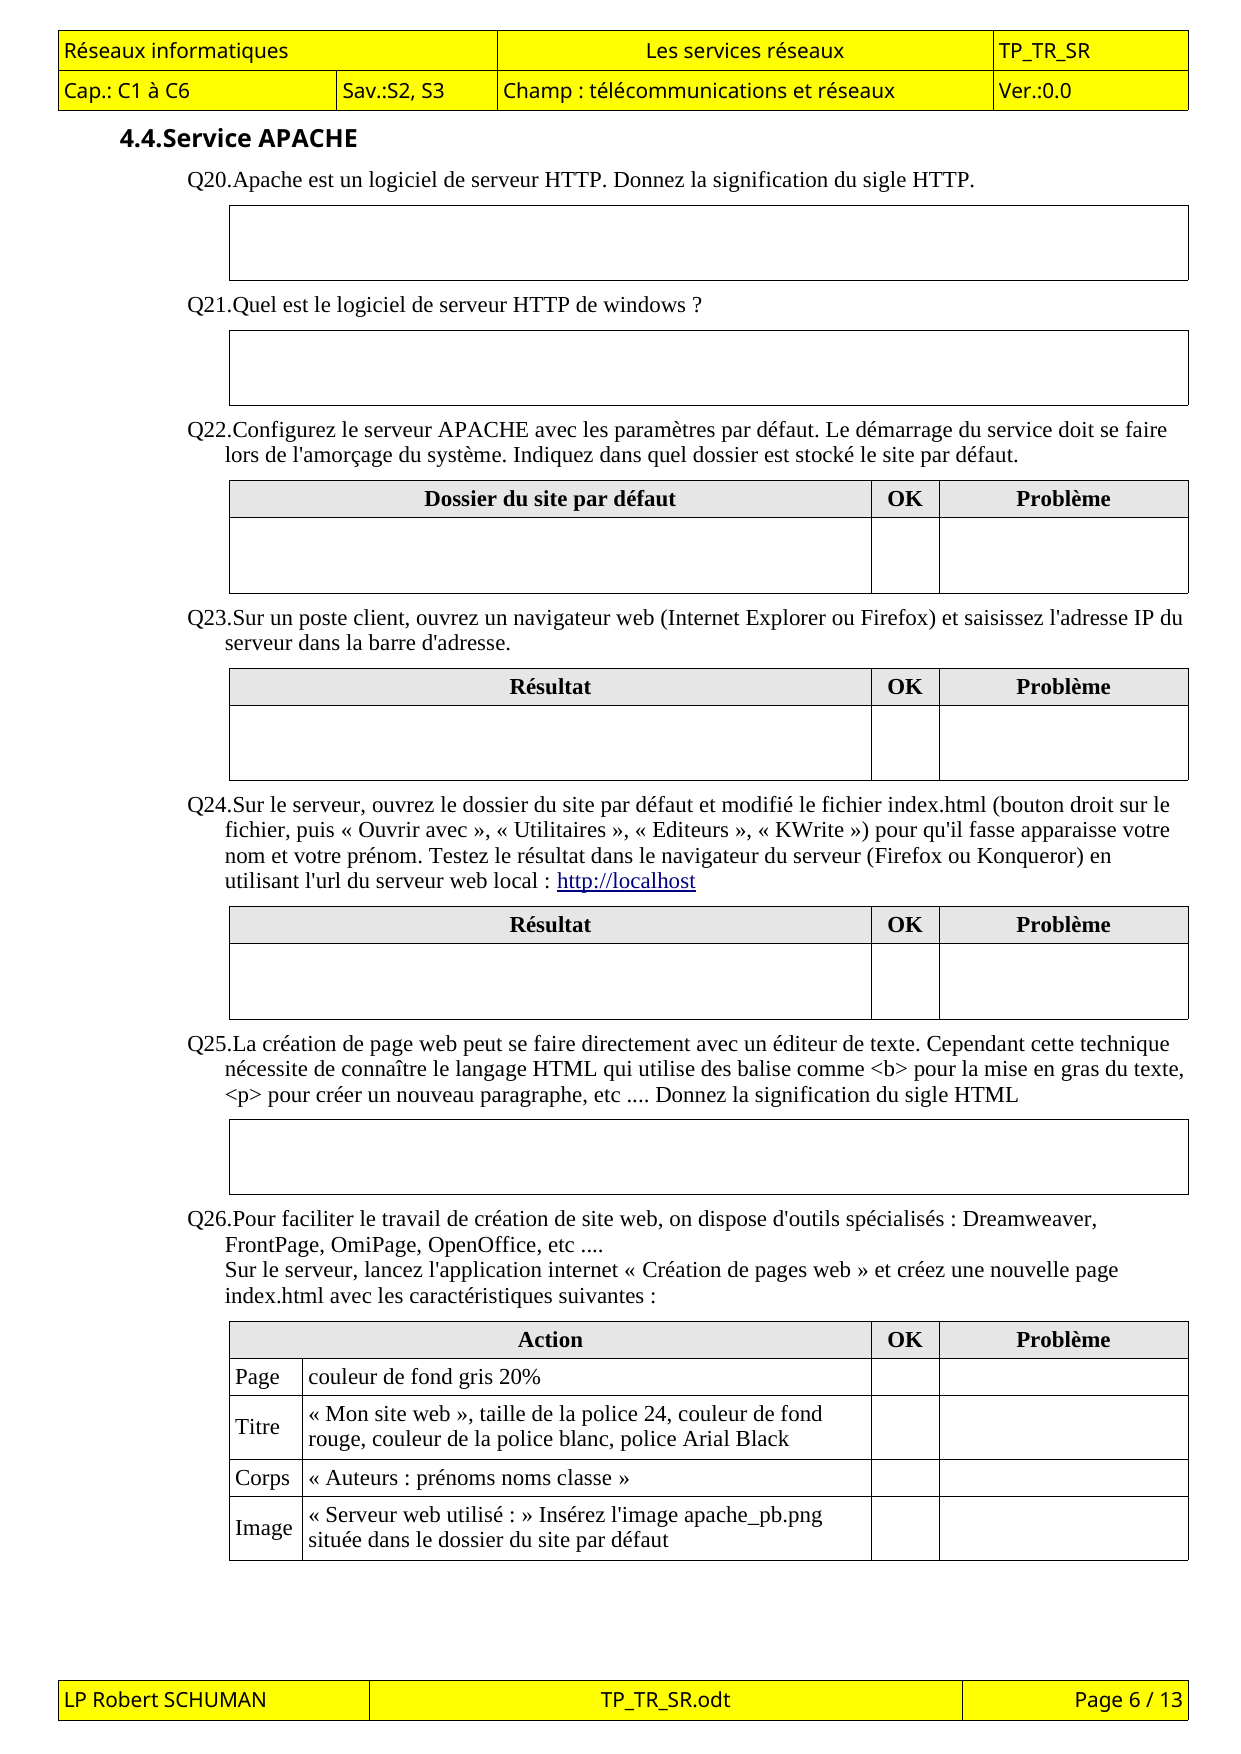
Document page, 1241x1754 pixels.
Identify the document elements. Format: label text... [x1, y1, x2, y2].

table_header [230, 1120, 1188, 1194]
list Sur le serveur, ouvrez le dossier du site par défaut et modifié le fichier index.html (bouton droit sur le fichier, puis « Ouvrir avec », « Utilitaires », « Editeurs », « KWrite ») pour qu'il fasse apparaisse votre nom et votre prénom. Testez le résultat dans le navigateur du serveur (Firefox ou Konqueror) en utilisant l'url du serveur web local : http://localhost [187, 792, 1188, 894]
table_header [872, 1460, 939, 1496]
table_cell « Mon site web », taille de la police 24, couleur de fond rouge, couleur de la police blanc, police Arial Black [303, 1396, 871, 1459]
list Pour faciliter le travail de création de site web, on dispose d'outils spécialisés : Dreamweaver, FrontPage, OmiPage, OpenOffice, etc .... Sur le serveur, lancez l'application internet « Création de pages web » et créez une nouvelle page index.html avec les caractéristiques suivantes : [187, 1206, 1188, 1308]
table_cell Image [230, 1497, 302, 1560]
table_header [940, 1460, 1188, 1496]
table_cell [872, 944, 939, 1019]
table_header OK [872, 669, 939, 705]
table_header OK [872, 1322, 939, 1358]
table_cell [940, 944, 1188, 1019]
table_header Résultat [230, 669, 871, 705]
table_header OK [872, 481, 939, 517]
table_header Action [230, 1322, 871, 1358]
table_cell [940, 1497, 1188, 1560]
table_header Corps [230, 1460, 302, 1496]
table_cell [872, 1396, 939, 1459]
table_cell [230, 518, 871, 593]
table_header [940, 1359, 1188, 1395]
table_header [872, 1359, 939, 1395]
table_cell Titre [230, 1396, 302, 1459]
table_header [230, 206, 1188, 280]
list Configurez le serveur APACHE avec les paramètres par défaut. Le démarrage du service doit se faire lors de l'amorçage du système. Indiquez dans quel dossier est stocké le site par défaut. [187, 417, 1188, 468]
table_cell [872, 706, 939, 780]
table_header Problème [940, 481, 1188, 517]
table_cell [230, 706, 871, 780]
table_cell [872, 1497, 939, 1560]
table_cell [940, 1396, 1188, 1459]
list La création de page web peut se faire directement avec un éditeur de texte. Cependant cette technique nécessite de connaître le langage HTML qui utilise des balise comme <b> pour la mise en gras du texte, <p> pour créer un nouveau paragraphe, etc .... Donnez la signification du sigle HTML [187, 1030, 1188, 1107]
table_cell [940, 518, 1188, 593]
table_header « Auteurs : prénoms noms classe » [303, 1460, 871, 1496]
table_header Problème [940, 669, 1188, 705]
table_header Dossier du site par défaut [230, 481, 871, 517]
table_header Problème [940, 1322, 1188, 1358]
table_header Résultat [230, 907, 871, 943]
list Apache est un logiciel de serveur HTTP. Donnez la signification du sigle HTTP. [187, 167, 1188, 192]
list Quel est le logiciel de serveur HTTP de windows ? [187, 292, 1188, 317]
table_header [230, 331, 1188, 405]
subtitle Service APACHE [119, 121, 1188, 154]
table_cell [230, 944, 871, 1019]
table_header couleur de fond gris 20% [303, 1359, 871, 1395]
table_cell [940, 706, 1188, 780]
table_header OK [872, 907, 939, 943]
table_header Problème [940, 907, 1188, 943]
table_cell « Serveur web utilisé : » Insérez l'image apache_pb.png située dans le dossier du site par défaut [303, 1497, 871, 1560]
table_cell [872, 518, 939, 593]
list Sur un poste client, ouvrez un navigateur web (Internet Explorer ou Firefox) et saisissez l'adresse IP du serveur dans la barre d'adresse. [187, 604, 1188, 655]
table_header Page [230, 1359, 302, 1395]
